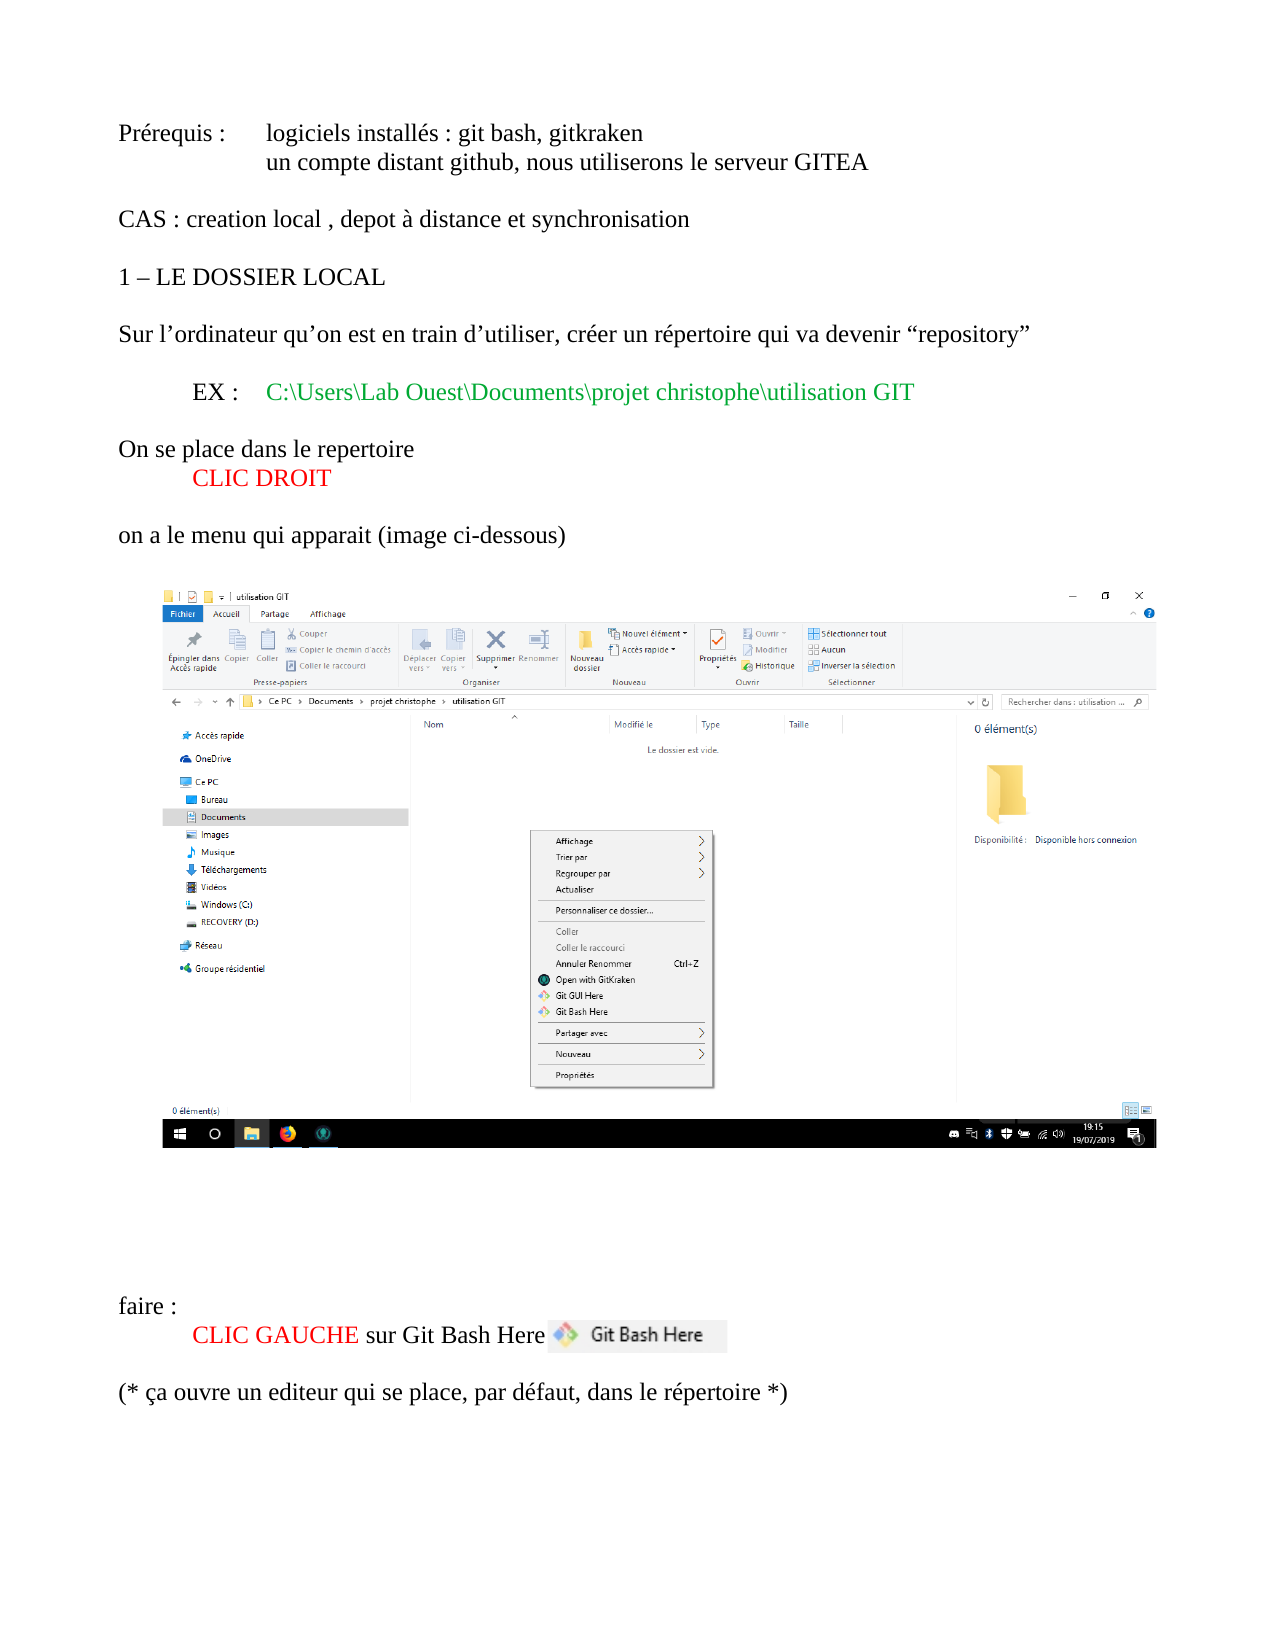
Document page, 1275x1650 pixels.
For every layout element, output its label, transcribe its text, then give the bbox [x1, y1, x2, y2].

text CAS : creation local , depot à distance et synchronisation [118, 204, 1157, 233]
text un compte distant github, nous utiliserons le serveur GITEA [118, 147, 1157, 176]
text On se place dans le repertoire [118, 434, 1157, 463]
picture [547, 1320, 728, 1353]
text Sur l’ordinateur qu’on est en train d’utiliser, créer un répertoire qui va devenir “repository” [118, 319, 1157, 348]
text 1 – LE DOSSIER LOCAL [118, 262, 1157, 291]
text [728, 1320, 1157, 1349]
text faire : [118, 1291, 1157, 1320]
text (* ça ouvre un editeur qui se place, par défaut, dans le répertoire *) [118, 1377, 1157, 1406]
text CLIC DROIT [118, 463, 1157, 492]
text on a le menu qui apparait (image ci-dessous) [118, 521, 1157, 549]
text Prérequis : logiciels installés : git bash, gitkraken [118, 118, 1157, 147]
text CLIC GAUCHE sur Git Bash Here [118, 1320, 547, 1349]
text EX : C:\Users\Lab Ouest\Documents\projet christophe\utilisation GIT [118, 377, 1157, 406]
picture [162, 588, 1157, 1148]
